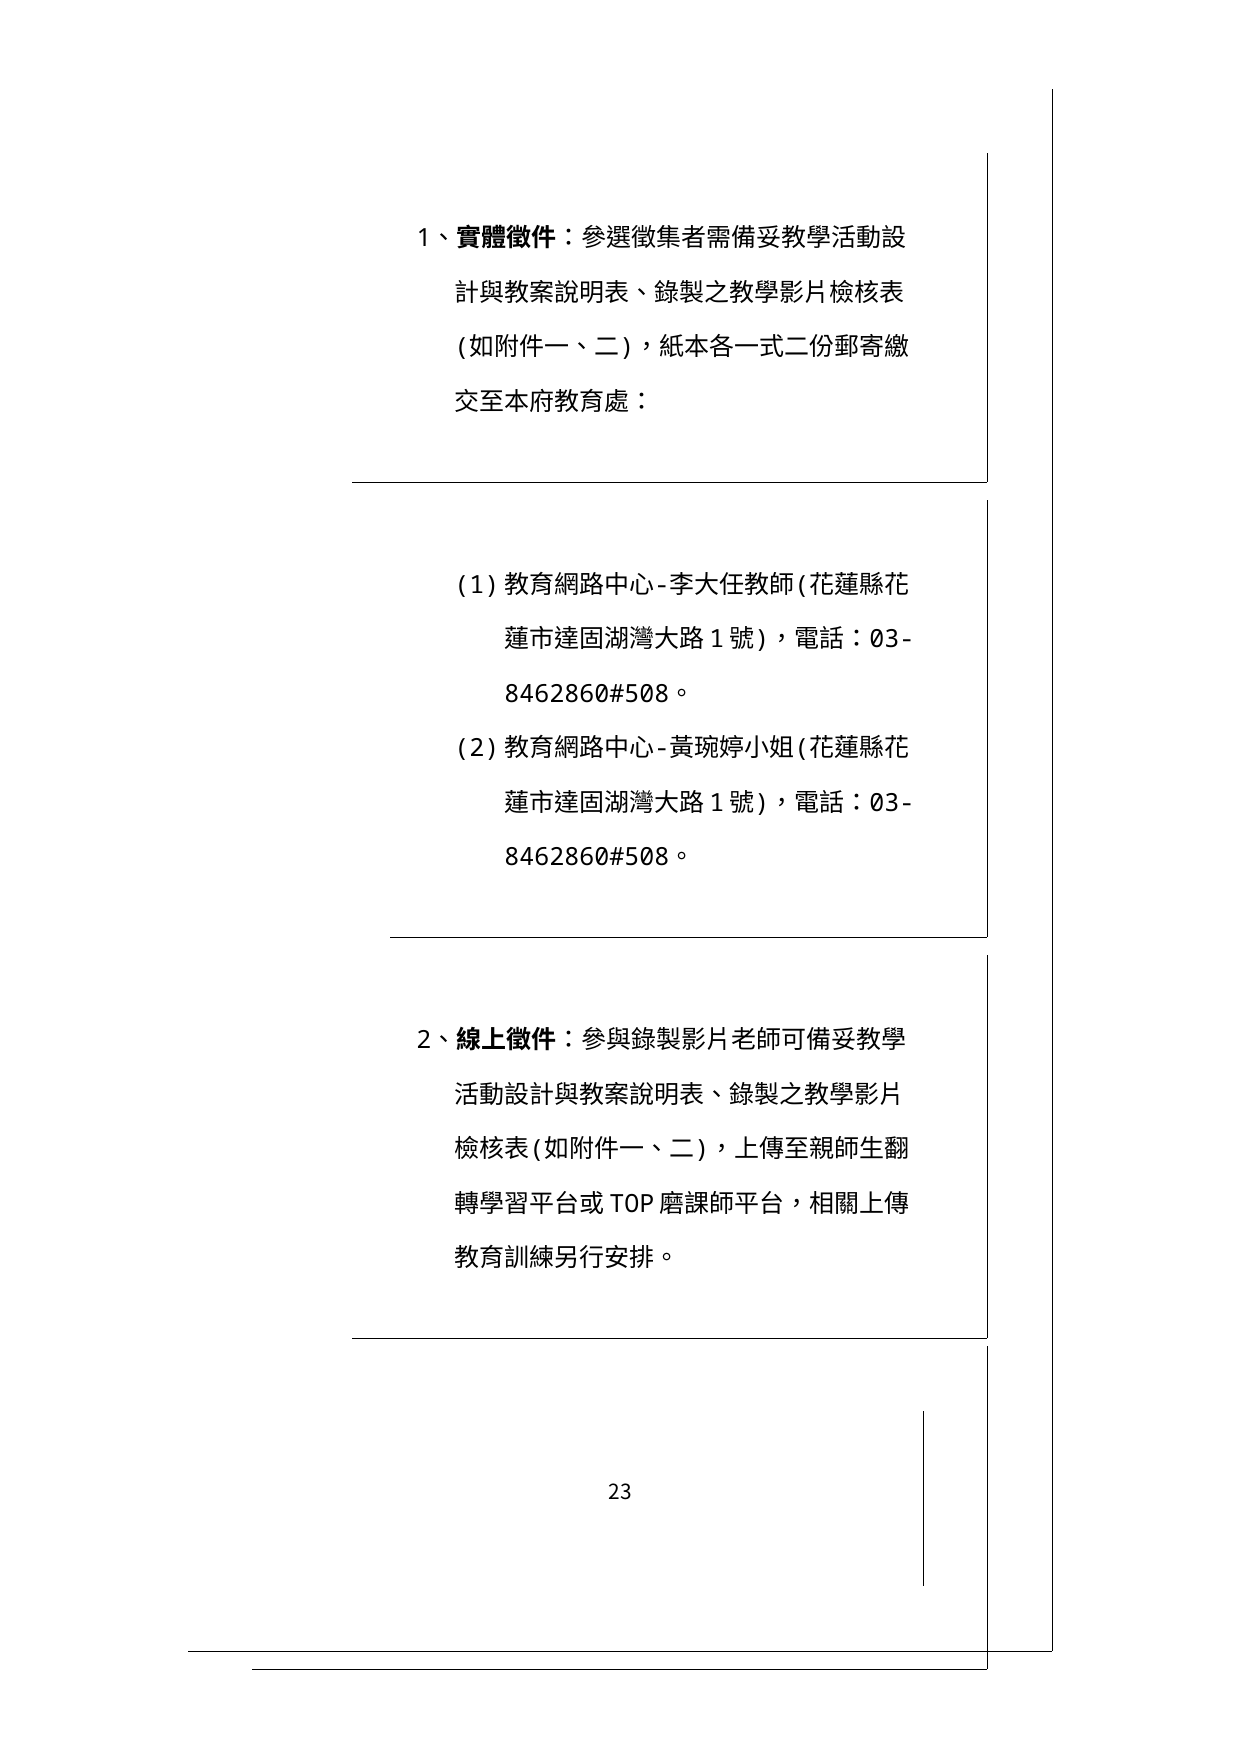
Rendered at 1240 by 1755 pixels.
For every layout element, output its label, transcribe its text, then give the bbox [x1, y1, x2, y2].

list 實體徵件：參選徵集者需備妥教學活動設計與教案說明表、錄製之教學影片檢核表(如附件一、二)，紙本各一式二份郵寄繳交至本府教育處： [352, 153, 987, 482]
list 線上徵件：參與錄製影片老師可備妥教學活動設計與教案說明表、錄製之教學影片檢核表(如附件一、二)，上傳至親師生翻轉學習平台或TOP磨課師平台，相關上傳教育訓練另行安排。 [352, 955, 987, 1338]
list 教育網路中心-黃琬婷小姐(花蓮縣花蓮市達固湖灣大路1號)，電話：03-8462860#508。 [389, 663, 987, 937]
list 教育網路中心-李大任教師(花蓮縣花蓮市達固湖灣大路1號)，電話：03-8462860#508。 [389, 500, 987, 663]
